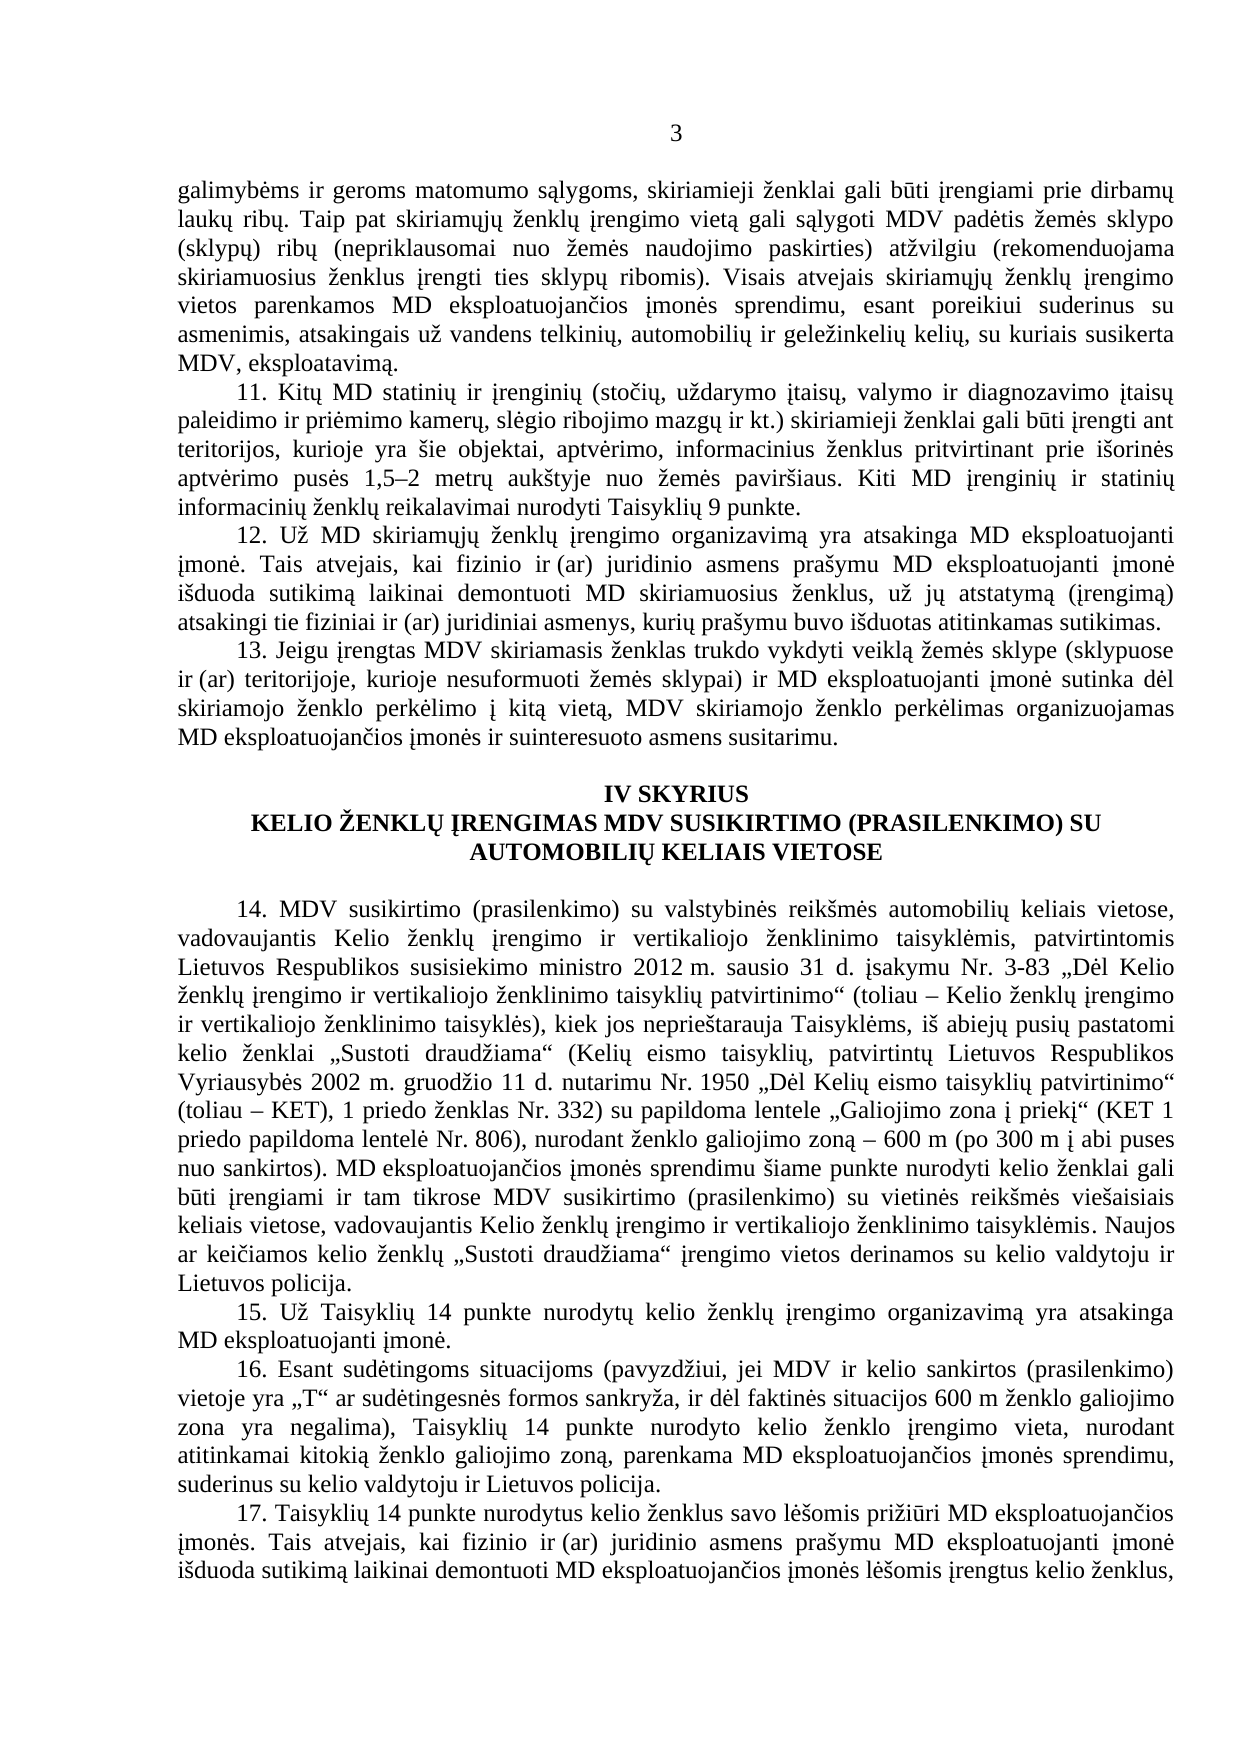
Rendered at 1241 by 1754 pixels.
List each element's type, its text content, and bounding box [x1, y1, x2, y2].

text IV SKYRIUS [177, 779, 1175, 808]
text kelio ženklų įrengimas MDV susikirtimo (prasilenkimo) su automobilių keliais vietose [177, 808, 1175, 866]
text 13. Jeigu įrengtas MDV skiriamasis ženklas trukdo vykdyti veiklą žemės sklype (sklypuose ir (ar) teritorijoje, kurioje nesuformuoti žemės sklypai) ir MD eksploatuojanti įmonė sutinka dėl skiriamojo ženklo perkėlimo į kitą vietą, MDV skiriamojo ženklo perkėlimas organizuojamas MD eksploatuojančios įmonės ir suinteresuoto asmens susitarimu. [177, 636, 1175, 751]
text 17. Taisyklių 14 punkte nurodytus kelio ženklus savo lėšomis prižiūri MD eksploatuojančios įmonės. Tais atvejais, kai fizinio ir (ar) juridinio asmens prašymu MD eksploatuojanti įmonė išduoda sutikimą laikinai demontuoti MD eksploatuojančios įmonės lėšomis įrengtus kelio ženklus, [177, 1498, 1175, 1584]
text 16. Esant sudėtingoms situacijoms (pavyzdžiui, jei MDV ir kelio sankirtos (prasilenkimo) vietoje yra „T“ ar sudėtingesnės formos sankryža, ir dėl faktinės situacijos 600 m ženklo galiojimo zona yra negalima), Taisyklių 14 punkte nurodyto kelio ženklo įrengimo vieta, nurodant atitinkamai kitokią ženklo galiojimo zoną, parenkama MD eksploatuojančios įmonės sprendimu, suderinus su kelio valdytoju ir Lietuvos policija. [177, 1354, 1175, 1498]
text 11. Kitų MD statinių ir įrenginių (stočių, uždarymo įtaisų, valymo ir diagnozavimo įtaisų paleidimo ir priėmimo kamerų, slėgio ribojimo mazgų ir kt.) skiriamieji ženklai gali būti įrengti ant teritorijos, kurioje yra šie objektai, aptvėrimo, informacinius ženklus pritvirtinant prie išorinės aptvėrimo pusės 1,5–2 metrų aukštyje nuo žemės paviršiaus. Kiti MD įrenginių ir statinių informacinių ženklų reikalavimai nurodyti Taisyklių 9 punkte. [177, 377, 1175, 521]
text 12. Už MD skiriamųjų ženklų įrengimo organizavimą yra atsakinga MD eksploatuojanti įmonė. Tais atvejais, kai fizinio ir (ar) juridinio asmens prašymu MD eksploatuojanti įmonė išduoda sutikimą laikinai demontuoti MD skiriamuosius ženklus, už jų atstatymą (įrengimą) atsakingi tie fiziniai ir (ar) juridiniai asmenys, kurių prašymu buvo išduotas atitinkamas sutikimas. [177, 521, 1175, 636]
text 14. MDV susikirtimo (prasilenkimo) su valstybinės reikšmės automobilių keliais vietose, vadovaujantis Kelio ženklų įrengimo ir vertikaliojo ženklinimo taisyklėmis, patvirtintomis Lietuvos Respublikos susisiekimo ministro 2012 m. sausio 31 d. įsakymu Nr. 3-83 „Dėl Kelio ženklų įrengimo ir vertikaliojo ženklinimo taisyklių patvirtinimo“ (toliau – Kelio ženklų įrengimo ir vertikaliojo ženklinimo taisyklės), kiek jos neprieštarauja Taisyklėms, iš abiejų pusių pastatomi kelio ženklai „Sustoti draudžiama“ (Kelių eismo taisyklių, patvirtintų Lietuvos Respublikos Vyriausybės 2002 m. gruodžio 11 d. nutarimu Nr. 1950 „Dėl Kelių eismo taisyklių patvirtinimo“ (toliau – KET), 1 priedo ženklas Nr. 332) su papildoma lentele „Galiojimo zona į priekį“ (KET 1 priedo papildoma lentelė Nr. 806), nurodant ženklo galiojimo zoną – 600 m (po 300 m į abi puses nuo sankirtos). MD eksploatuojančios įmonės sprendimu šiame punkte nurodyti kelio ženklai gali būti įrengiami ir tam tikrose MDV susikirtimo (prasilenkimo) su vietinės reikšmės viešaisiais keliais vietose, vadovaujantis Kelio ženklų įrengimo ir vertikaliojo ženklinimo taisyklėmis. Naujos ar keičiamos kelio ženklų „Sustoti draudžiama“ įrengimo vietos derinamos su kelio valdytoju ir Lietuvos policija. [177, 894, 1175, 1297]
text galimybėms ir geroms matomumo sąlygoms, skiriamieji ženklai gali būti įrengiami prie dirbamų laukų ribų. Taip pat skiriamųjų ženklų įrengimo vietą gali sąlygoti MDV padėtis žemės sklypo (sklypų) ribų (nepriklausomai nuo žemės naudojimo paskirties) atžvilgiu (rekomenduojama skiriamuosius ženklus įrengti ties sklypų ribomis). Visais atvejais skiriamųjų ženklų įrengimo vietos parenkamos MD eksploatuojančios įmonės sprendimu, esant poreikiui suderinus su asmenimis, atsakingais už vandens telkinių, automobilių ir geležinkelių kelių, su kuriais susikerta MDV, eksploatavimą. [177, 176, 1175, 377]
text 15. Už Taisyklių 14 punkte nurodytų kelio ženklų įrengimo organizavimą yra atsakinga MD eksploatuojanti įmonė. [177, 1297, 1175, 1354]
